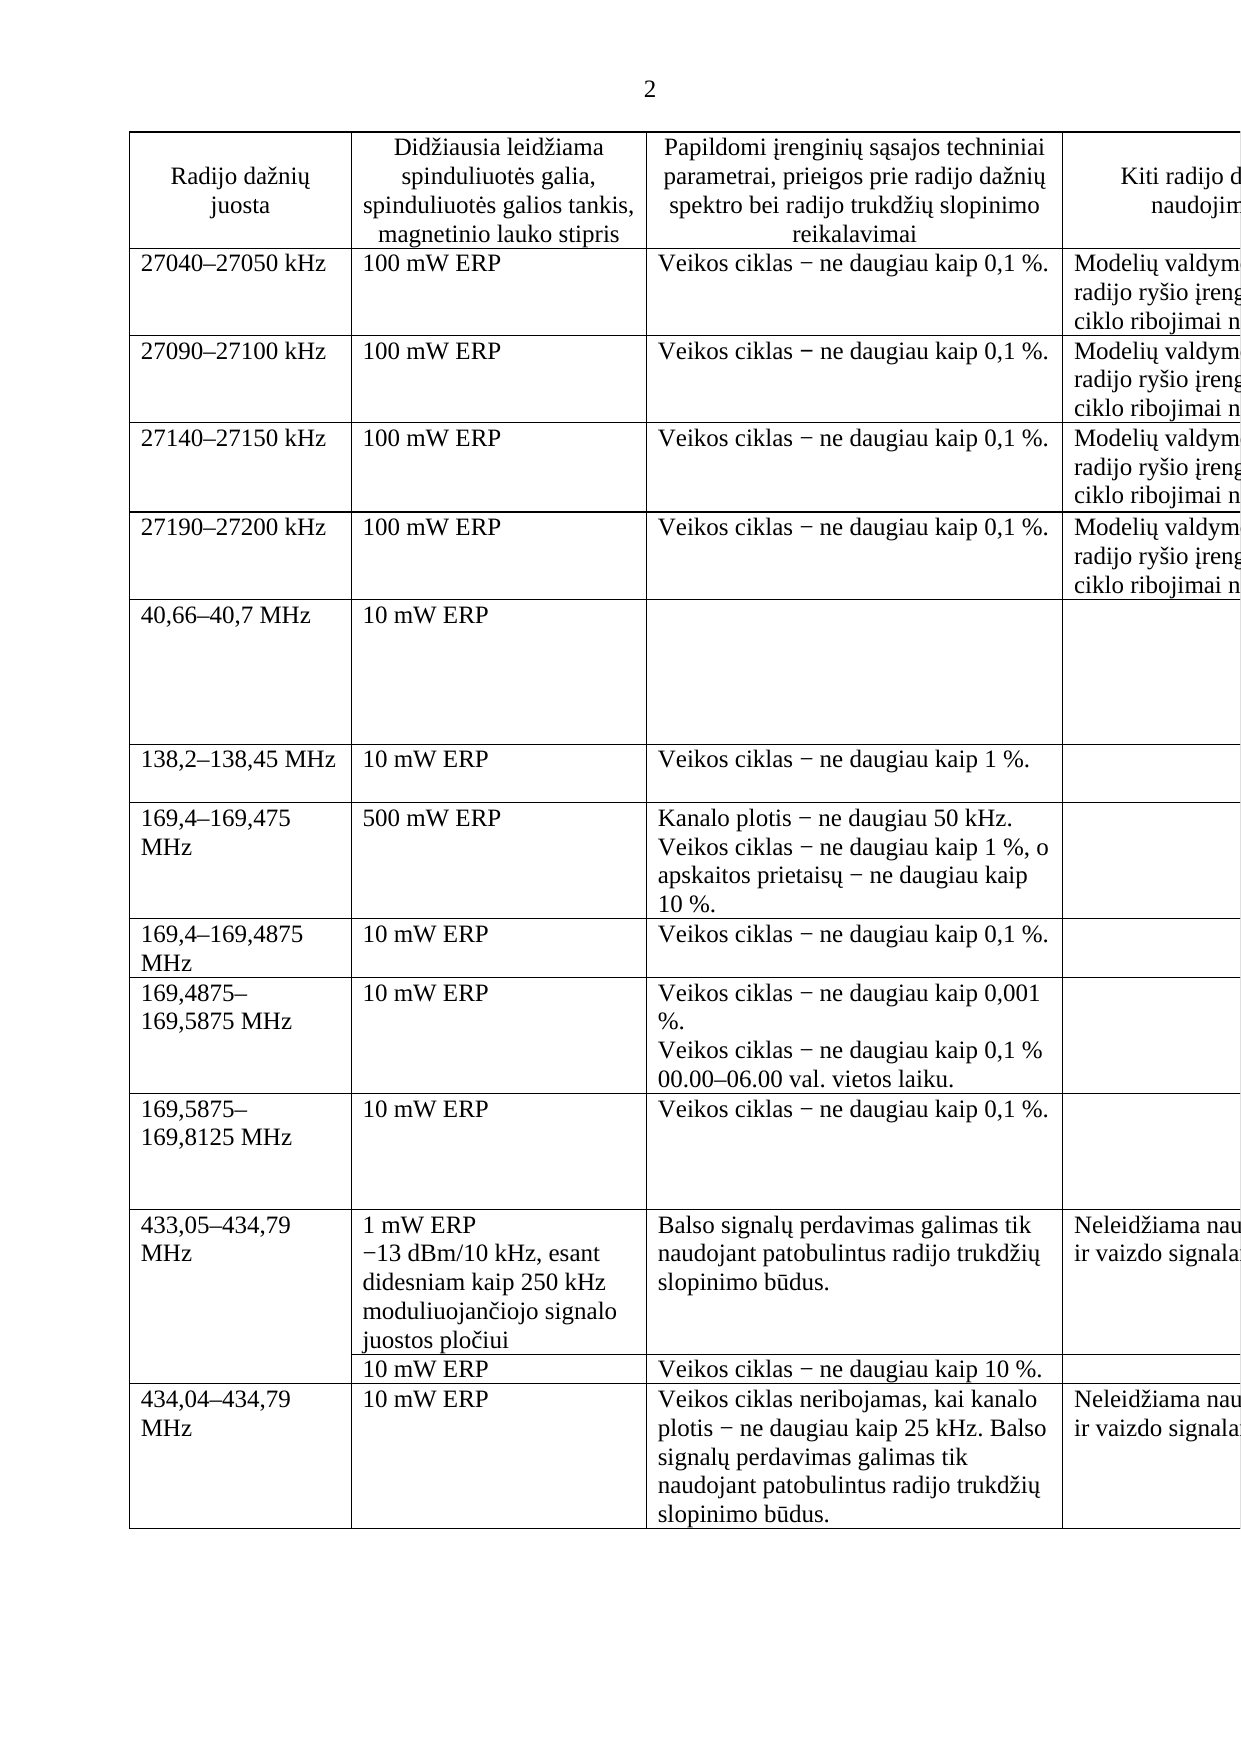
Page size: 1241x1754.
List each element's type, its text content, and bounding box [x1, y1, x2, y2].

table_cell Neleidžiama naudoti kitiems garso ir vaizdo signalams perduoti. [1063, 1384, 1240, 1528]
table_cell Modelių valdymo mažojo nuotolio radijo ryšio įrenginiams veikos ciklo ribojimai netaikomi. [1063, 513, 1240, 599]
table_header Didžiausia leidžiama spinduliuotės galia, spinduliuotės galios tankis, magnetinio lauko stipris [352, 133, 646, 247]
table_cell Veikos ciklas − ne daugiau kaip 1 %. [647, 745, 1062, 802]
table_cell Neleidžiama naudoti kitiems garso ir vaizdo signalams perduoti. [1063, 1210, 1240, 1353]
table_cell 138,2–138,45 MHz [130, 745, 351, 802]
table_cell 1 mW ERP −13 dBm/10 kHz, esant didesniam kaip 250 kHz moduliuojančiojo signalo juostos pločiui [352, 1210, 646, 1353]
table_cell [1063, 745, 1240, 802]
table_cell [1063, 919, 1240, 977]
table_cell 434,04–434,79 MHz [130, 1384, 351, 1528]
table_cell 169,4875–169,5875 MHz [130, 978, 351, 1093]
table_cell Veikos ciklas neribojamas, kai kanalo plotis − ne daugiau kaip 25 kHz. Balso signalų perdavimas galimas tik naudojant patobulintus radijo trukdžių slopinimo būdus. [647, 1384, 1062, 1528]
table_cell 500 mW ERP [352, 803, 646, 918]
table_cell 40,66–40,7 MHz [130, 600, 351, 743]
table_cell 10 mW ERP [352, 978, 646, 1093]
table_cell 10 mW ERP [352, 1094, 646, 1209]
table_cell 27140–27150 kHz [130, 423, 351, 511]
table_header Papildomi įrenginių sąsajos techniniai parametrai, prieigos prie radijo dažnių spektro bei radijo trukdžių slopinimo reikalavimai [647, 133, 1062, 247]
table_cell 10 mW ERP [352, 1355, 646, 1383]
table_cell 10 mW ERP [352, 745, 646, 802]
table_header Kiti radijo dažnių (kanalų) naudojimo ribojimai [1063, 133, 1240, 247]
table_cell 10 mW ERP [352, 1384, 646, 1528]
table_cell Veikos ciklas − ne daugiau kaip 0,001 %. Veikos ciklas − ne daugiau kaip 0,1 % 00.00–06.00 val. vietos laiku. [647, 978, 1062, 1093]
table_cell [1063, 1355, 1240, 1383]
table_cell [1063, 978, 1240, 1093]
table_cell 100 mW ERP [352, 423, 646, 511]
table_cell 10 mW ERP [352, 919, 646, 977]
table_header Radijo dažnių juosta [130, 133, 351, 247]
table_cell Veikos ciklas − ne daugiau kaip 0,1 %. [647, 919, 1062, 977]
table_cell Kanalo plotis − ne daugiau 50 kHz. Veikos ciklas − ne daugiau kaip 1 %, o apskaitos prietaisų − ne daugiau kaip 10 %. [647, 803, 1062, 918]
table_cell 100 mW ERP [352, 249, 646, 335]
table_cell [1063, 1094, 1240, 1209]
table_cell Veikos ciklas − ne daugiau kaip 0,1 %. [647, 249, 1062, 335]
table_cell Veikos ciklas − ne daugiau kaip 0,1 %. [647, 1094, 1062, 1209]
table_cell [1063, 803, 1240, 918]
table_cell 27090–27100 kHz [130, 336, 351, 422]
table_cell 100 mW ERP [352, 336, 646, 422]
table_cell Veikos ciklas − ne daugiau kaip 0,1 %. [647, 423, 1062, 511]
table_cell 433,05–434,79 MHz [130, 1210, 351, 1383]
table_cell Veikos ciklas − ne daugiau kaip 0,1 %. [647, 513, 1062, 599]
table_cell Modelių valdymo mažojo nuotolio radijo ryšio įrenginiams veikos ciklo ribojimai netaikomi. [1063, 336, 1240, 422]
table_cell Balso signalų perdavimas galimas tik naudojant patobulintus radijo trukdžių slopinimo būdus. [647, 1210, 1062, 1353]
table_cell [1063, 600, 1240, 743]
table_cell [647, 600, 1062, 743]
table_cell 100 mW ERP [352, 513, 646, 599]
table_cell 27040–27050 kHz [130, 249, 351, 335]
table_cell Modelių valdymo mažojo nuotolio radijo ryšio įrenginiams veikos ciklo ribojimai netaikomi. [1063, 249, 1240, 335]
table_cell 27190–27200 kHz [130, 513, 351, 599]
table_cell 10 mW ERP [352, 600, 646, 743]
table_cell 169,5875–169,8125 MHz [130, 1094, 351, 1209]
table_cell 169,4–169,4875 MHz [130, 919, 351, 977]
table_cell 169,4–169,475 MHz [130, 803, 351, 918]
table_cell Modelių valdymo mažojo nuotolio radijo ryšio įrenginiams veikos ciklo ribojimai netaikomi. [1063, 423, 1240, 511]
table_cell Veikos ciklas − ne daugiau kaip 0,1 %. [647, 336, 1062, 422]
table_cell Veikos ciklas − ne daugiau kaip 10 %. [647, 1355, 1062, 1383]
